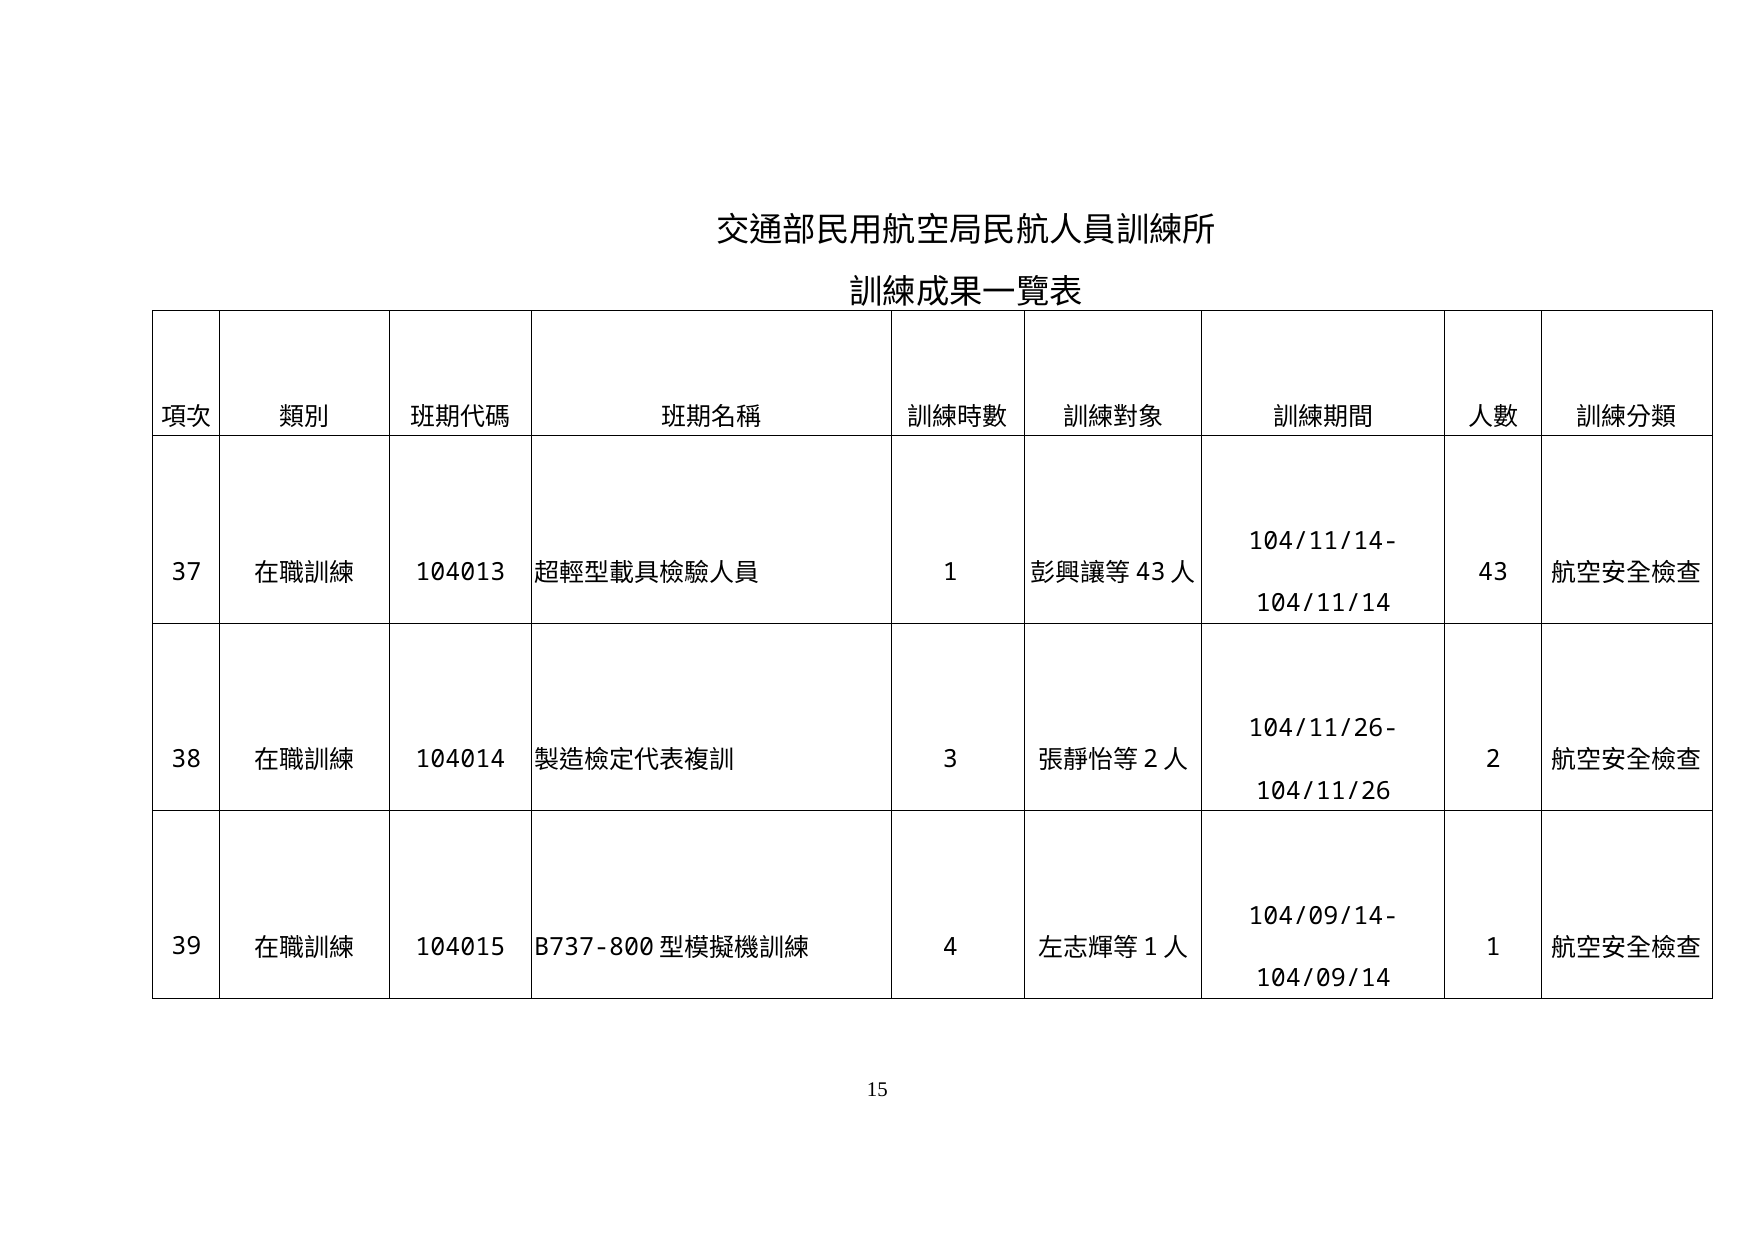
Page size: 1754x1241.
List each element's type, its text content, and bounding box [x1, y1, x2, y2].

table_cell 38 [153, 624, 219, 810]
table_cell 39 [153, 811, 219, 998]
table_cell 104014 [390, 624, 531, 810]
table_cell 項次 [153, 311, 219, 435]
table_cell 類別 [220, 311, 389, 435]
table_cell 超輕型載具檢驗人員 [532, 436, 891, 623]
table_cell 1 [1445, 811, 1541, 998]
table_cell 訓練時數 [892, 311, 1024, 435]
table_cell 在職訓練 [220, 624, 389, 810]
table_cell 2 [1445, 624, 1541, 810]
table_cell 訓練成果一覽表 [220, 248, 1712, 310]
table_cell 班期代碼 [390, 311, 531, 435]
table_cell 左志輝等1人 [1025, 811, 1201, 998]
table_cell 104/09/14-104/09/14 [1202, 811, 1444, 998]
table_cell 在職訓練 [220, 811, 389, 998]
table_cell 43 [1445, 436, 1541, 623]
table_cell 班期名稱 [532, 311, 891, 435]
table_cell 人數 [1445, 311, 1541, 435]
table_cell 104015 [390, 811, 531, 998]
table_cell 訓練期間 [1202, 311, 1444, 435]
table_cell 製造檢定代表複訓 [532, 624, 891, 810]
table_header [153, 185, 219, 248]
table_cell [153, 248, 219, 310]
table_cell 航空安全檢查 [1542, 624, 1712, 810]
table_cell 在職訓練 [220, 436, 389, 623]
table_cell 訓練分類 [1542, 311, 1712, 435]
table_cell 彭興讓等43人 [1025, 436, 1201, 623]
table_cell 37 [153, 436, 219, 623]
table_cell 航空安全檢查 [1542, 811, 1712, 998]
table_cell 104/11/26-104/11/26 [1202, 624, 1444, 810]
table_cell B737-800型模擬機訓練 [532, 811, 891, 998]
table_cell 訓練對象 [1025, 311, 1201, 435]
table_cell 104013 [390, 436, 531, 623]
table_cell 航空安全檢查 [1542, 436, 1712, 623]
table_cell 104/11/14-104/11/14 [1202, 436, 1444, 623]
table_cell 3 [892, 624, 1024, 810]
table_header 交通部民用航空局民航人員訓練所 [220, 185, 1712, 248]
table_cell 4 [892, 811, 1024, 998]
table_cell 1 [892, 436, 1024, 623]
table_cell 張靜怡等2人 [1025, 624, 1201, 810]
